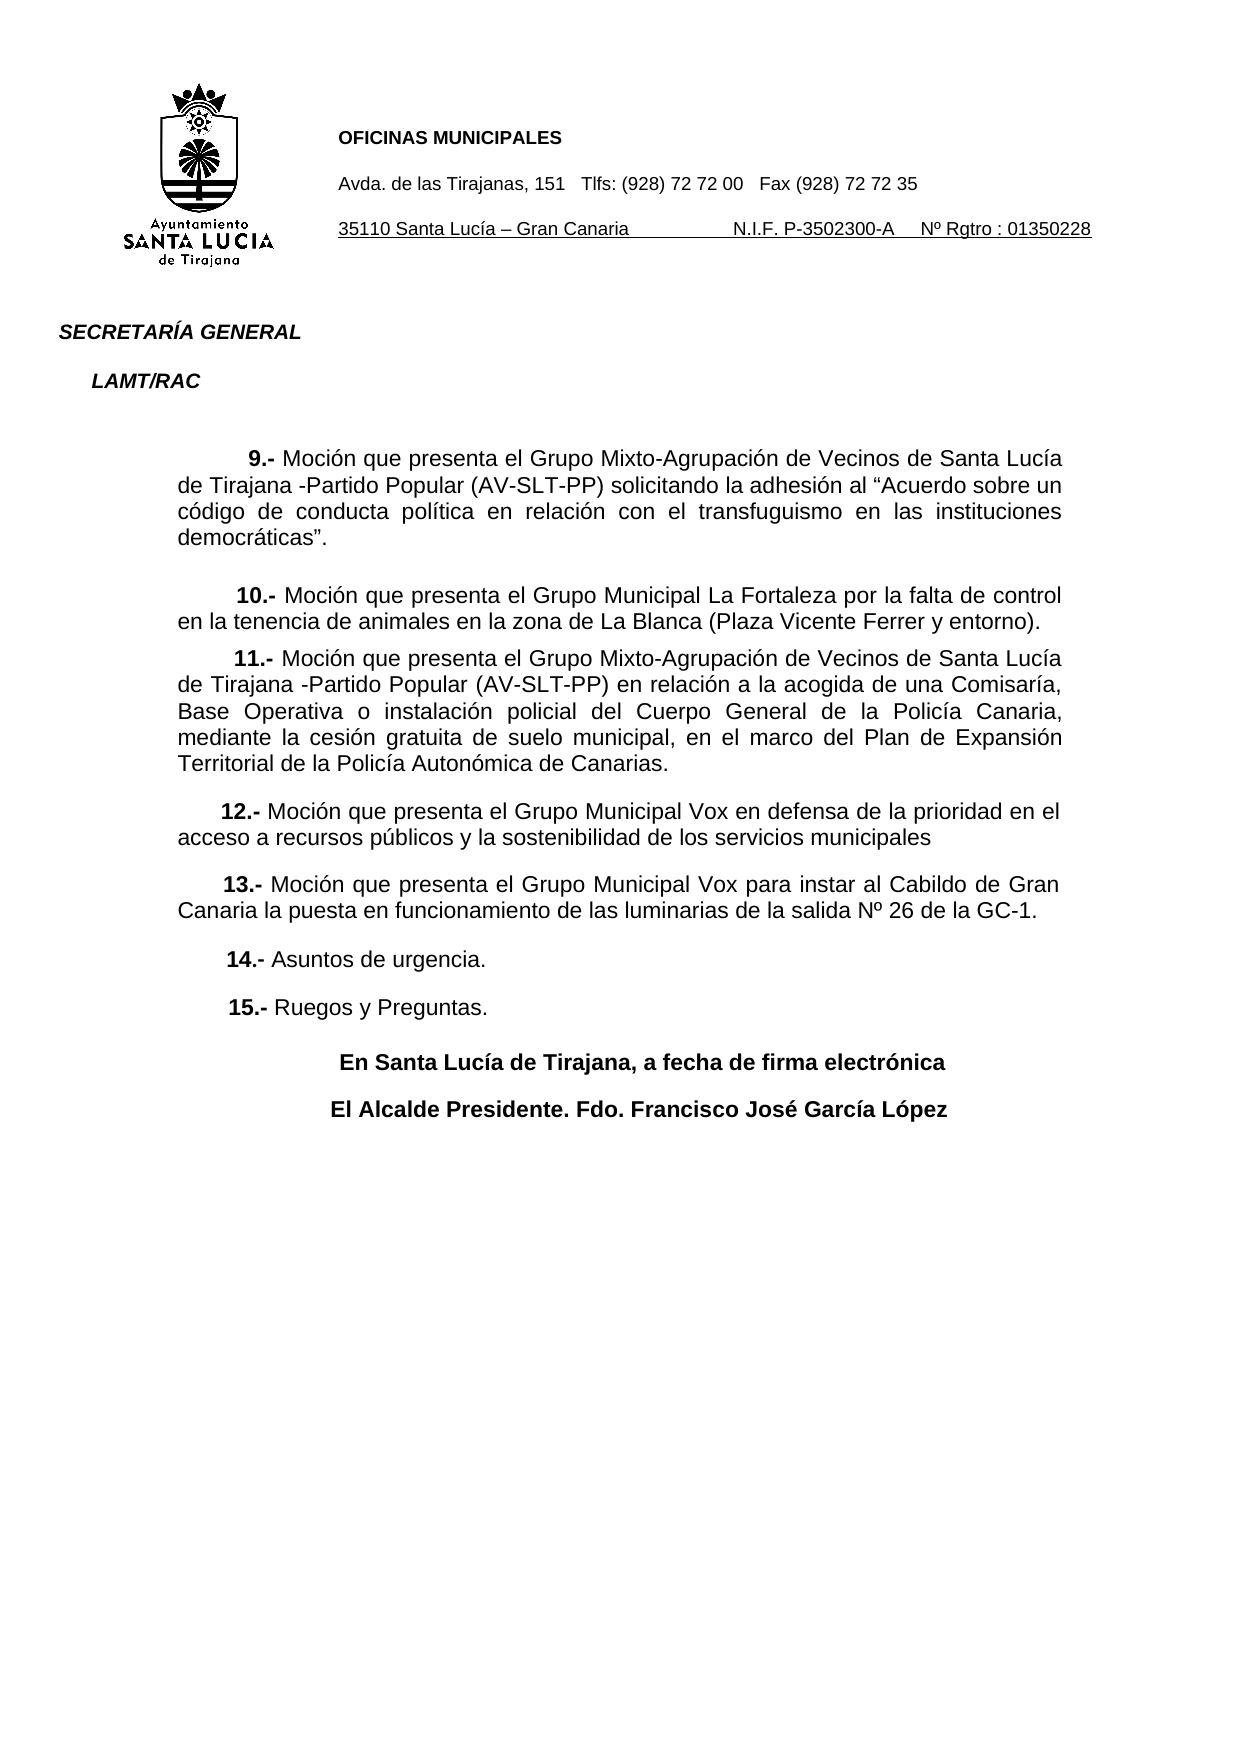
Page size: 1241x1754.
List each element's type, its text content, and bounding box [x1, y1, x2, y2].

subtitle 10.- Moción que presenta el Grupo Municipal La Fortaleza por la falta de control en la tenencia de animales en la zona de La Blanca (Plaza Vicente Ferrer y entorno). [177, 582, 1063, 634]
text 14.- Asuntos de urgencia. [177, 945, 1060, 973]
text En Santa Lucía de Tirajana, a fecha de firma electrónica [177, 1049, 1063, 1075]
text 9.- Moción que presenta el Grupo Mixto-Agrupación de Vecinos de Santa Lucía de Tirajana -Partido Popular (AV-SLT-PP) solicitando la adhesión al “Acuerdo sobre un código de conducta política en relación con el transfuguismo en las instituciones democráticas”. [177, 445, 1063, 551]
text El Alcalde Presidente. Fdo. Francisco José García López [177, 1096, 1063, 1123]
text 11.- Moción que presenta el Grupo Mixto-Agrupación de Vecinos de Santa Lucía de Tirajana -Partido Popular (AV-SLT-PP) en relación a la acogida de una Comisaría, Base Operativa o instalación policial del Cuerpo General de la Policía Canaria, mediante la cesión gratuita de suelo municipal, en el marco del Plan de Expansión Territorial de la Policía Autonómica de Canarias. [177, 645, 1063, 777]
text 12.- Moción que presenta el Grupo Municipal Vox en defensa de la prioridad en el acceso a recursos públicos y la sostenibilidad de los servicios municipales [177, 798, 1060, 850]
text 13.- Moción que presenta el Grupo Municipal Vox para instar al Cabildo de Gran Canaria la puesta en funcionamiento de las luminarias de la salida Nº 26 de la GC-1. [177, 871, 1060, 924]
text 15.- Ruegos y Preguntas. [177, 993, 1063, 1020]
